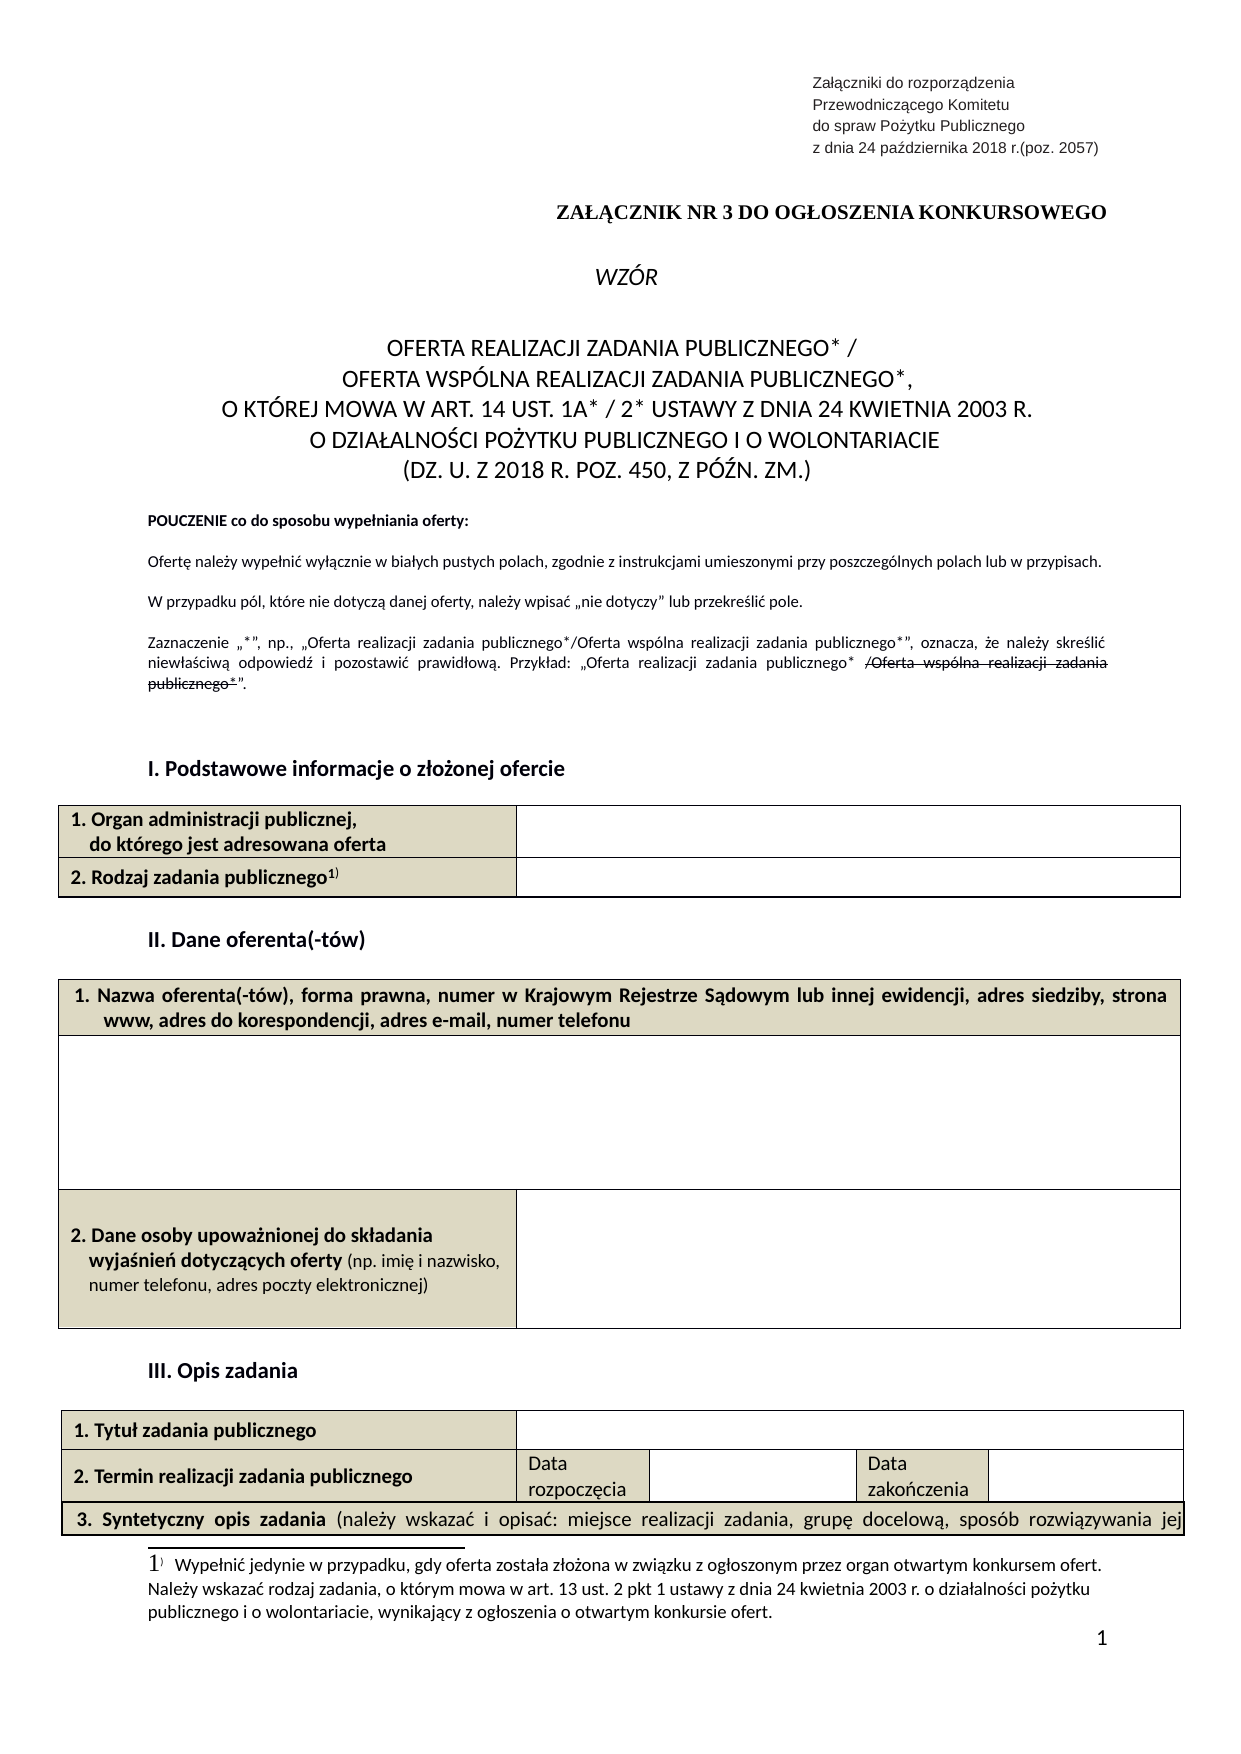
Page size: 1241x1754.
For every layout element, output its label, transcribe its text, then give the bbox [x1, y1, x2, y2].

text II. Dane oferenta(-tów) [148, 925, 1107, 953]
text WZÓR [148, 261, 1107, 292]
table_header [517, 806, 1180, 857]
table_cell [650, 1450, 856, 1501]
table_cell 2. Termin realizacji zadania publicznego [62, 1450, 516, 1501]
text O KTÓREJ MOWA W ART. 14 UST. 1A* / 2* USTAWY Z DNIA 24 KWIETNIA 2003 R. O DZIAŁALNOŚCI POŻYTKU PUBLICZNEGO I O WOLONTARIACIE (DZ. U. Z 2018 R. POZ. 450, Z PÓŹN. ZM.) [148, 393, 1107, 485]
text Ofertę należy wypełnić wyłącznie w białych pustych polach, zgodnie z instrukcjami umieszonymi przy poszczególnych polach lub w przypisach. [148, 551, 1107, 571]
text Załączniki do rozporządzenia Przewodniczącego Komitetu do spraw Pożytku Publicznego z dnia 24 października 2018 r.(poz. 2057) [812, 74, 1107, 156]
text POUCZENIE co do sposobu wypełniania oferty: [148, 510, 1107, 531]
table_cell Data rozpoczęcia [517, 1450, 649, 1501]
table_cell 2. Dane osoby upoważnionej do składania wyjaśnień dotyczących oferty (np. imię i nazwisko, numer telefonu, adres poczty elektronicznej) [59, 1190, 516, 1327]
table_cell [59, 1036, 1180, 1189]
table_header 1. Organ administracji publicznej, do którego jest adresowana oferta [59, 806, 516, 857]
table_header [517, 1411, 1183, 1449]
text ZAŁĄCZNIK NR 3 DO OGŁOSZENIA KONKURSOWEGO [148, 199, 1107, 224]
text I. Podstawowe informacje o złożonej ofercie [148, 754, 1107, 782]
text III. Opis zadania [148, 1357, 1107, 1384]
text OFERTA REALIZACJI ZADANIA PUBLICZNEGO* / [148, 332, 1107, 363]
text Zaznaczenie „*”, np., „Oferta realizacji zadania publicznego*/Oferta wspólna realizacji zadania publicznego*”, oznacza, że należy skreślić niewłaściwą odpowiedź i pozostawić prawidłową. Przykład: „Oferta realizacji zadania publicznego* /Oferta wspólna realizacji zadania publicznego*”. [148, 632, 1107, 693]
table_header 1. Tytuł zadania publicznego [62, 1411, 516, 1449]
text OFERTA WSPÓLNA REALIZACJI ZADANIA PUBLICZNEGO*, [148, 363, 1107, 393]
text W przypadku pól, które nie dotyczą danej oferty, należy wpisać „nie dotyczy” lub przekreślić pole. [148, 592, 1107, 612]
table_cell [517, 858, 1180, 896]
table_cell 3. Syntetyczny opis zadania (należy wskazać i opisać: miejsce realizacji zadania, grupę docelową, sposób rozwiązywania jej [63, 1503, 1183, 1534]
table_header 1. Nazwa oferenta(-tów), forma prawna, numer w Krajowym Rejestrze Sądowym lub innej ewidencji, adres siedziby, strona www, adres do korespondencji, adres e-mail, numer telefonu [59, 980, 1180, 1035]
table_cell [517, 1190, 1180, 1327]
table_cell Data zakończenia [857, 1450, 988, 1501]
table_cell [989, 1450, 1183, 1501]
table_cell 2. Rodzaj zadania publicznego) [59, 858, 516, 896]
